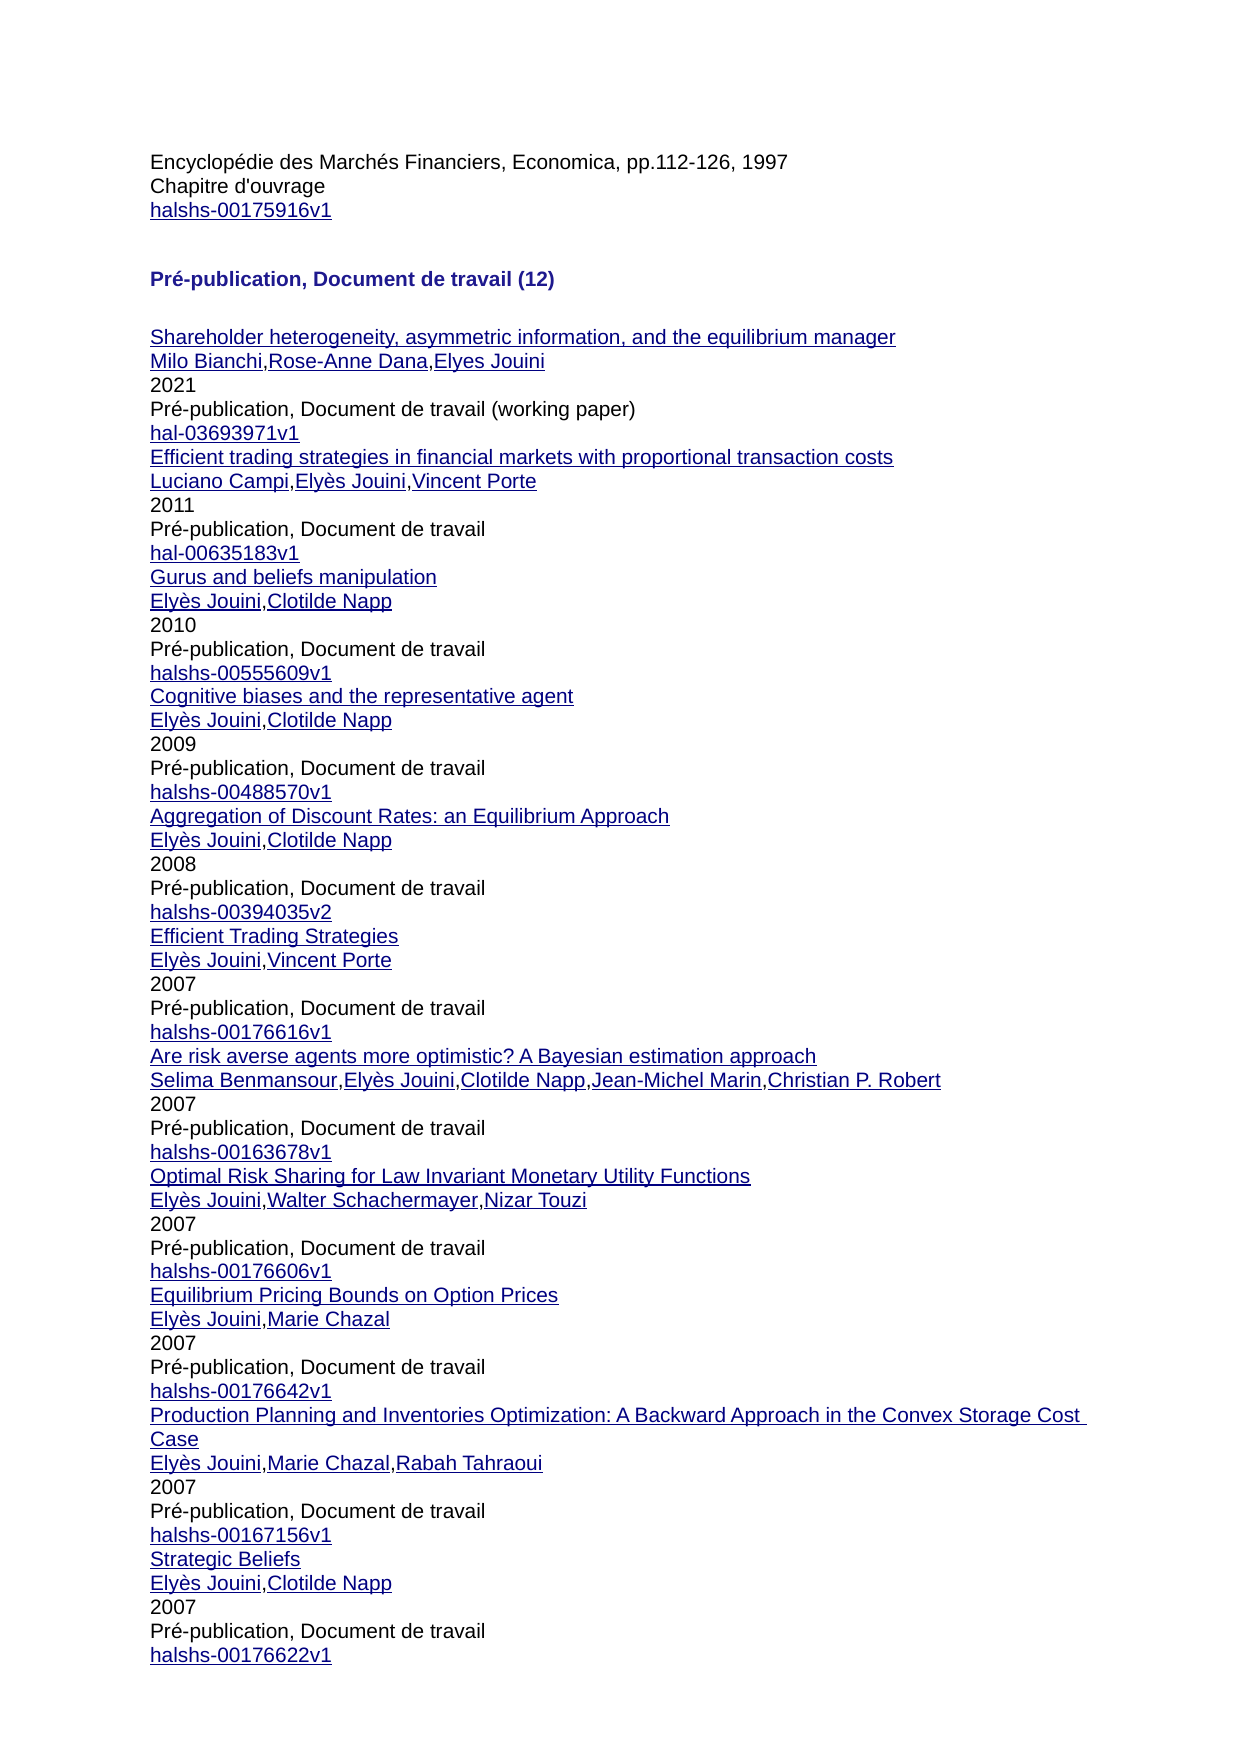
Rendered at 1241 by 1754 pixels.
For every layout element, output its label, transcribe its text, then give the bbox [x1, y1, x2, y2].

table_cell Are risk averse agents more optimistic? A Bayesian estimation approach Selima Benmansour,Elyès Jouini,Clotilde Napp,Jean-Michel Marin,Christian P. Robert 2007 Pré-publication, Document de travail halshs-00163678v1 [150, 1044, 1090, 1163]
table_cell Equilibrium Pricing Bounds on Option Prices Elyès Jouini,Marie Chazal 2007 Pré-publication, Document de travail halshs-00176642v1 [150, 1283, 1090, 1403]
subtitle Pré-publication, Document de travail (12) [150, 267, 1090, 291]
table_cell Efficient Trading Strategies Elyès Jouini,Vincent Porte 2007 Pré-publication, Document de travail halshs-00176616v1 [150, 924, 1090, 1044]
table_cell Gurus and beliefs manipulation Elyès Jouini,Clotilde Napp 2010 Pré-publication, Document de travail halshs-00555609v1 [150, 565, 1090, 684]
table_cell Encyclopédie des Marchés Financiers, Economica, pp.112-126, 1997 Chapitre d'ouvrage halshs-00175916v1 [150, 150, 1090, 222]
table_cell Aggregation of Discount Rates: an Equilibrium Approach Elyès Jouini,Clotilde Napp 2008 Pré-publication, Document de travail halshs-00394035v2 [150, 804, 1090, 924]
table_cell Optimal Risk Sharing for Law Invariant Monetary Utility Functions Elyès Jouini,Walter Schachermayer,Nizar Touzi 2007 Pré-publication, Document de travail halshs-00176606v1 [150, 1164, 1090, 1283]
table_cell Strategic Beliefs Elyès Jouini,Clotilde Napp 2007 Pré-publication, Document de travail halshs-00176622v1 [150, 1547, 1090, 1667]
table_cell Production Planning and Inventories Optimization: A Backward Approach in the Convex Storage Cost Case Elyès Jouini,Marie Chazal,Rabah Tahraoui 2007 Pré-publication, Document de travail halshs-00167156v1 [150, 1403, 1090, 1547]
table_cell Efficient trading strategies in financial markets with proportional transaction costs Luciano Campi,Elyès Jouini,Vincent Porte 2011 Pré-publication, Document de travail hal-00635183v1 [150, 445, 1090, 564]
table_header Shareholder heterogeneity, asymmetric information, and the equilibrium manager Milo Bianchi,Rose-Anne Dana,Elyes Jouini 2021 Pré-publication, Document de travail (working paper) hal-03693971v1 [150, 325, 1090, 445]
table_cell Cognitive biases and the representative agent Elyès Jouini,Clotilde Napp 2009 Pré-publication, Document de travail halshs-00488570v1 [150, 684, 1090, 804]
